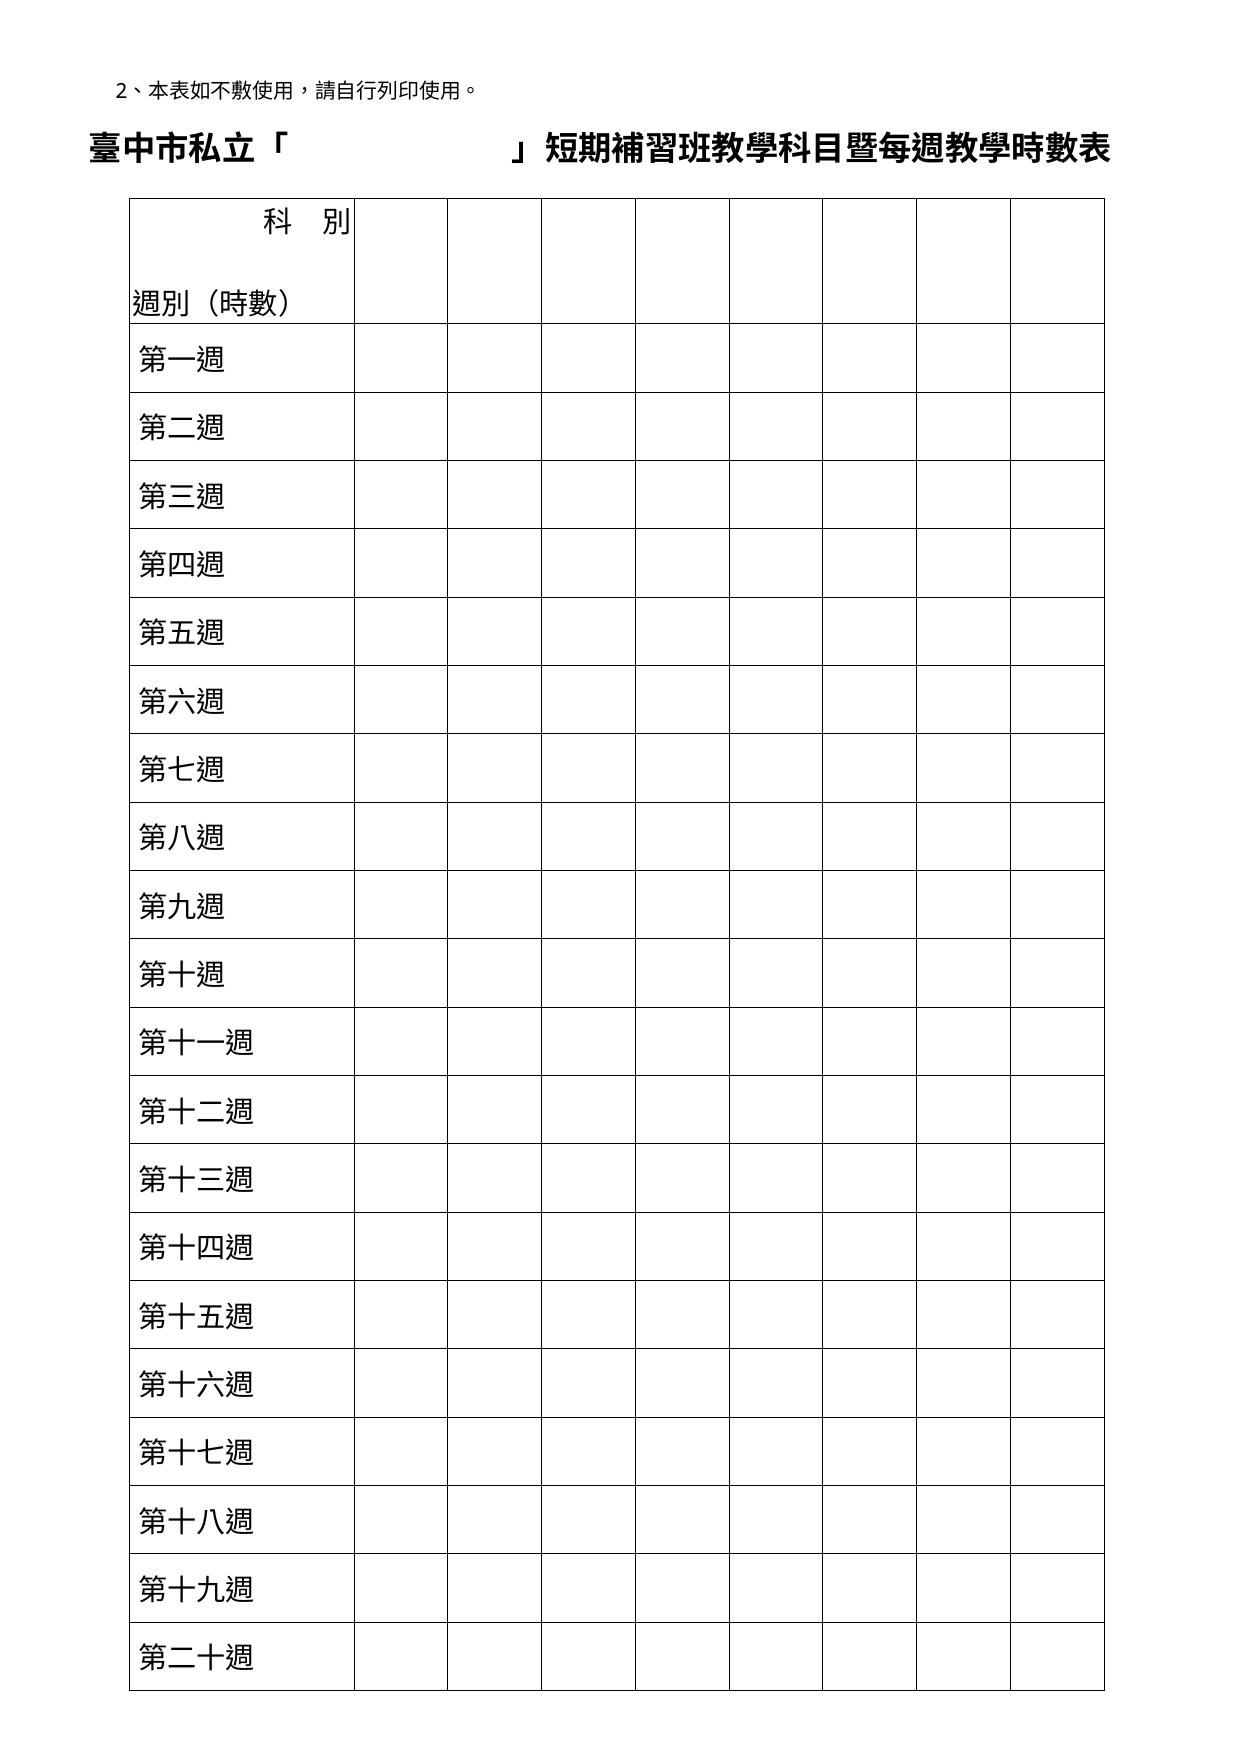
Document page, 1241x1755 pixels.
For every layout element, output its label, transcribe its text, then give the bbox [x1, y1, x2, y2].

table_cell [917, 1554, 1010, 1622]
table_header [1011, 199, 1104, 323]
table_cell [823, 1486, 916, 1553]
table_cell [448, 1008, 541, 1075]
table_cell [542, 666, 635, 733]
table_cell [355, 803, 447, 870]
table_cell [355, 1554, 447, 1622]
table_cell 第十一週 [130, 1008, 354, 1075]
table_cell [636, 1486, 729, 1553]
table_cell [1011, 803, 1104, 870]
table_cell [542, 1418, 635, 1485]
table_header [917, 199, 1010, 323]
table_cell [636, 529, 729, 597]
table_cell [542, 1076, 635, 1143]
table_cell 第十六週 [130, 1349, 354, 1417]
table_cell 第五週 [130, 598, 354, 665]
table_cell [636, 1281, 729, 1348]
table_cell [542, 939, 635, 1007]
table_cell [917, 1486, 1010, 1553]
table_cell [542, 1486, 635, 1553]
table_cell [355, 324, 447, 392]
table_cell [355, 734, 447, 802]
table_cell [823, 1281, 916, 1348]
table_cell 第六週 [130, 666, 354, 733]
table_cell [917, 1144, 1010, 1212]
table_header [730, 199, 822, 323]
table_cell [542, 324, 635, 392]
table_cell [355, 1349, 447, 1417]
table_cell [1011, 461, 1104, 528]
table_cell [636, 939, 729, 1007]
table_cell [917, 393, 1010, 460]
table_cell [823, 1008, 916, 1075]
table_cell 第十九週 [130, 1554, 354, 1622]
table_cell [355, 529, 447, 597]
table_cell [448, 393, 541, 460]
table_cell [636, 1349, 729, 1417]
table_cell [823, 666, 916, 733]
table_cell [917, 324, 1010, 392]
table_cell [823, 1076, 916, 1143]
table_cell [355, 1144, 447, 1212]
table_cell [917, 598, 1010, 665]
table_header [542, 199, 635, 323]
table_cell [542, 1213, 635, 1280]
table_cell 第十四週 [130, 1213, 354, 1280]
table_cell 第十三週 [130, 1144, 354, 1212]
table_header 科 別 週別（時數） [130, 199, 354, 323]
table_cell [355, 1486, 447, 1553]
table_cell [730, 1623, 822, 1690]
table_cell [636, 1554, 729, 1622]
table_cell [636, 1008, 729, 1075]
table_cell [636, 871, 729, 938]
table_cell [636, 598, 729, 665]
table_cell [730, 461, 822, 528]
table_cell [730, 1281, 822, 1348]
table_cell 第十週 [130, 939, 354, 1007]
table_cell [1011, 1281, 1104, 1348]
table_cell [636, 461, 729, 528]
table_cell [823, 1213, 916, 1280]
table_cell 第一週 [130, 324, 354, 392]
table_cell [917, 529, 1010, 597]
table_cell [730, 1213, 822, 1280]
table_cell 第十八週 [130, 1486, 354, 1553]
table_cell [823, 598, 916, 665]
table_cell [1011, 734, 1104, 802]
table_cell [1011, 939, 1104, 1007]
table_cell [636, 1213, 729, 1280]
table_header [355, 199, 447, 323]
table_cell [542, 734, 635, 802]
table_cell [448, 1281, 541, 1348]
table_cell [542, 803, 635, 870]
table_cell [730, 734, 822, 802]
text 臺中市私立「 」短期補習班教學科目暨每週教學時數表 [89, 135, 1176, 167]
table_cell 第二十週 [130, 1623, 354, 1690]
table_cell [730, 1349, 822, 1417]
table_cell [448, 734, 541, 802]
table_cell [730, 1144, 822, 1212]
table_cell [1011, 1418, 1104, 1485]
table_cell [542, 1144, 635, 1212]
table_cell [448, 1486, 541, 1553]
table_cell [448, 598, 541, 665]
table_cell [730, 598, 822, 665]
table_cell [448, 1213, 541, 1280]
table_cell 第十二週 [130, 1076, 354, 1143]
table_cell [1011, 1623, 1104, 1690]
table_header [823, 199, 916, 323]
table_cell [730, 666, 822, 733]
table_cell [730, 1486, 822, 1553]
table_cell [823, 1144, 916, 1212]
table_cell [448, 939, 541, 1007]
table_cell [730, 1076, 822, 1143]
table_cell [823, 324, 916, 392]
table_cell [542, 871, 635, 938]
table_cell [730, 803, 822, 870]
table_cell [823, 734, 916, 802]
table_cell [542, 1349, 635, 1417]
table_cell [636, 324, 729, 392]
table_cell [1011, 1213, 1104, 1280]
table_cell [1011, 393, 1104, 460]
table_cell [917, 461, 1010, 528]
table_header [448, 199, 541, 323]
table_cell [448, 1554, 541, 1622]
table_cell [917, 871, 1010, 938]
table_cell 第二週 [130, 393, 354, 460]
table_cell [355, 1213, 447, 1280]
table_cell [823, 1349, 916, 1417]
table_cell [355, 1623, 447, 1690]
table_cell [355, 939, 447, 1007]
table_cell [542, 393, 635, 460]
table_cell [1011, 324, 1104, 392]
table_cell [823, 871, 916, 938]
table_cell [355, 393, 447, 460]
table_cell 第九週 [130, 871, 354, 938]
table_cell [448, 803, 541, 870]
table_cell [448, 1076, 541, 1143]
table_cell [1011, 529, 1104, 597]
table_cell [823, 529, 916, 597]
table_cell [448, 871, 541, 938]
table_cell [730, 1008, 822, 1075]
table_cell [542, 1008, 635, 1075]
table_cell [1011, 1349, 1104, 1417]
table_cell [917, 1623, 1010, 1690]
table_cell [542, 1623, 635, 1690]
table_cell [730, 324, 822, 392]
table_cell [823, 461, 916, 528]
table_cell [730, 939, 822, 1007]
table_cell [448, 324, 541, 392]
table_cell 第七週 [130, 734, 354, 802]
table_cell [1011, 1144, 1104, 1212]
table_cell [730, 1418, 822, 1485]
table_cell [1011, 1076, 1104, 1143]
table_cell [355, 1418, 447, 1485]
table_cell [448, 461, 541, 528]
table_cell [355, 1281, 447, 1348]
table_cell [917, 939, 1010, 1007]
table_cell [636, 1418, 729, 1485]
table_cell 第八週 [130, 803, 354, 870]
table_cell [636, 1144, 729, 1212]
table_cell [823, 1418, 916, 1485]
table_cell [730, 393, 822, 460]
table_cell [448, 1623, 541, 1690]
table_cell [917, 1281, 1010, 1348]
table_cell [355, 666, 447, 733]
table_cell [355, 598, 447, 665]
table_cell [917, 734, 1010, 802]
table_cell [823, 393, 916, 460]
table_cell [1011, 666, 1104, 733]
table_cell [823, 803, 916, 870]
table_cell [355, 461, 447, 528]
table_cell [636, 734, 729, 802]
table_cell 第十五週 [130, 1281, 354, 1348]
table_cell [355, 1008, 447, 1075]
table_cell [636, 803, 729, 870]
table_cell [917, 666, 1010, 733]
table_cell [1011, 1554, 1104, 1622]
table_cell [542, 1554, 635, 1622]
table_header [636, 199, 729, 323]
table_cell [730, 1554, 822, 1622]
table_cell [823, 939, 916, 1007]
table_cell [542, 1281, 635, 1348]
table_cell [448, 1349, 541, 1417]
table_cell [542, 461, 635, 528]
table_cell [542, 598, 635, 665]
table_cell 第四週 [130, 529, 354, 597]
table_cell [917, 803, 1010, 870]
table_cell [448, 1144, 541, 1212]
table_cell [542, 529, 635, 597]
table_cell [448, 666, 541, 733]
table_cell 第十七週 [130, 1418, 354, 1485]
table_cell [636, 666, 729, 733]
table_cell [636, 1076, 729, 1143]
table_cell [917, 1008, 1010, 1075]
table_cell [917, 1418, 1010, 1485]
table_cell [917, 1076, 1010, 1143]
table_cell [355, 1076, 447, 1143]
table_cell 第三週 [130, 461, 354, 528]
table_cell [917, 1349, 1010, 1417]
text 2、本表如不敷使用，請自行列印使用。 [89, 74, 1176, 104]
table_cell [448, 529, 541, 597]
table_cell [1011, 871, 1104, 938]
table_cell [730, 871, 822, 938]
table_cell [823, 1554, 916, 1622]
table_cell [636, 393, 729, 460]
table_cell [917, 1213, 1010, 1280]
table_cell [1011, 598, 1104, 665]
table_cell [730, 529, 822, 597]
table_cell [1011, 1008, 1104, 1075]
table_cell [448, 1418, 541, 1485]
table_cell [355, 871, 447, 938]
table_cell [823, 1623, 916, 1690]
table_cell [636, 1623, 729, 1690]
table_cell [1011, 1486, 1104, 1553]
